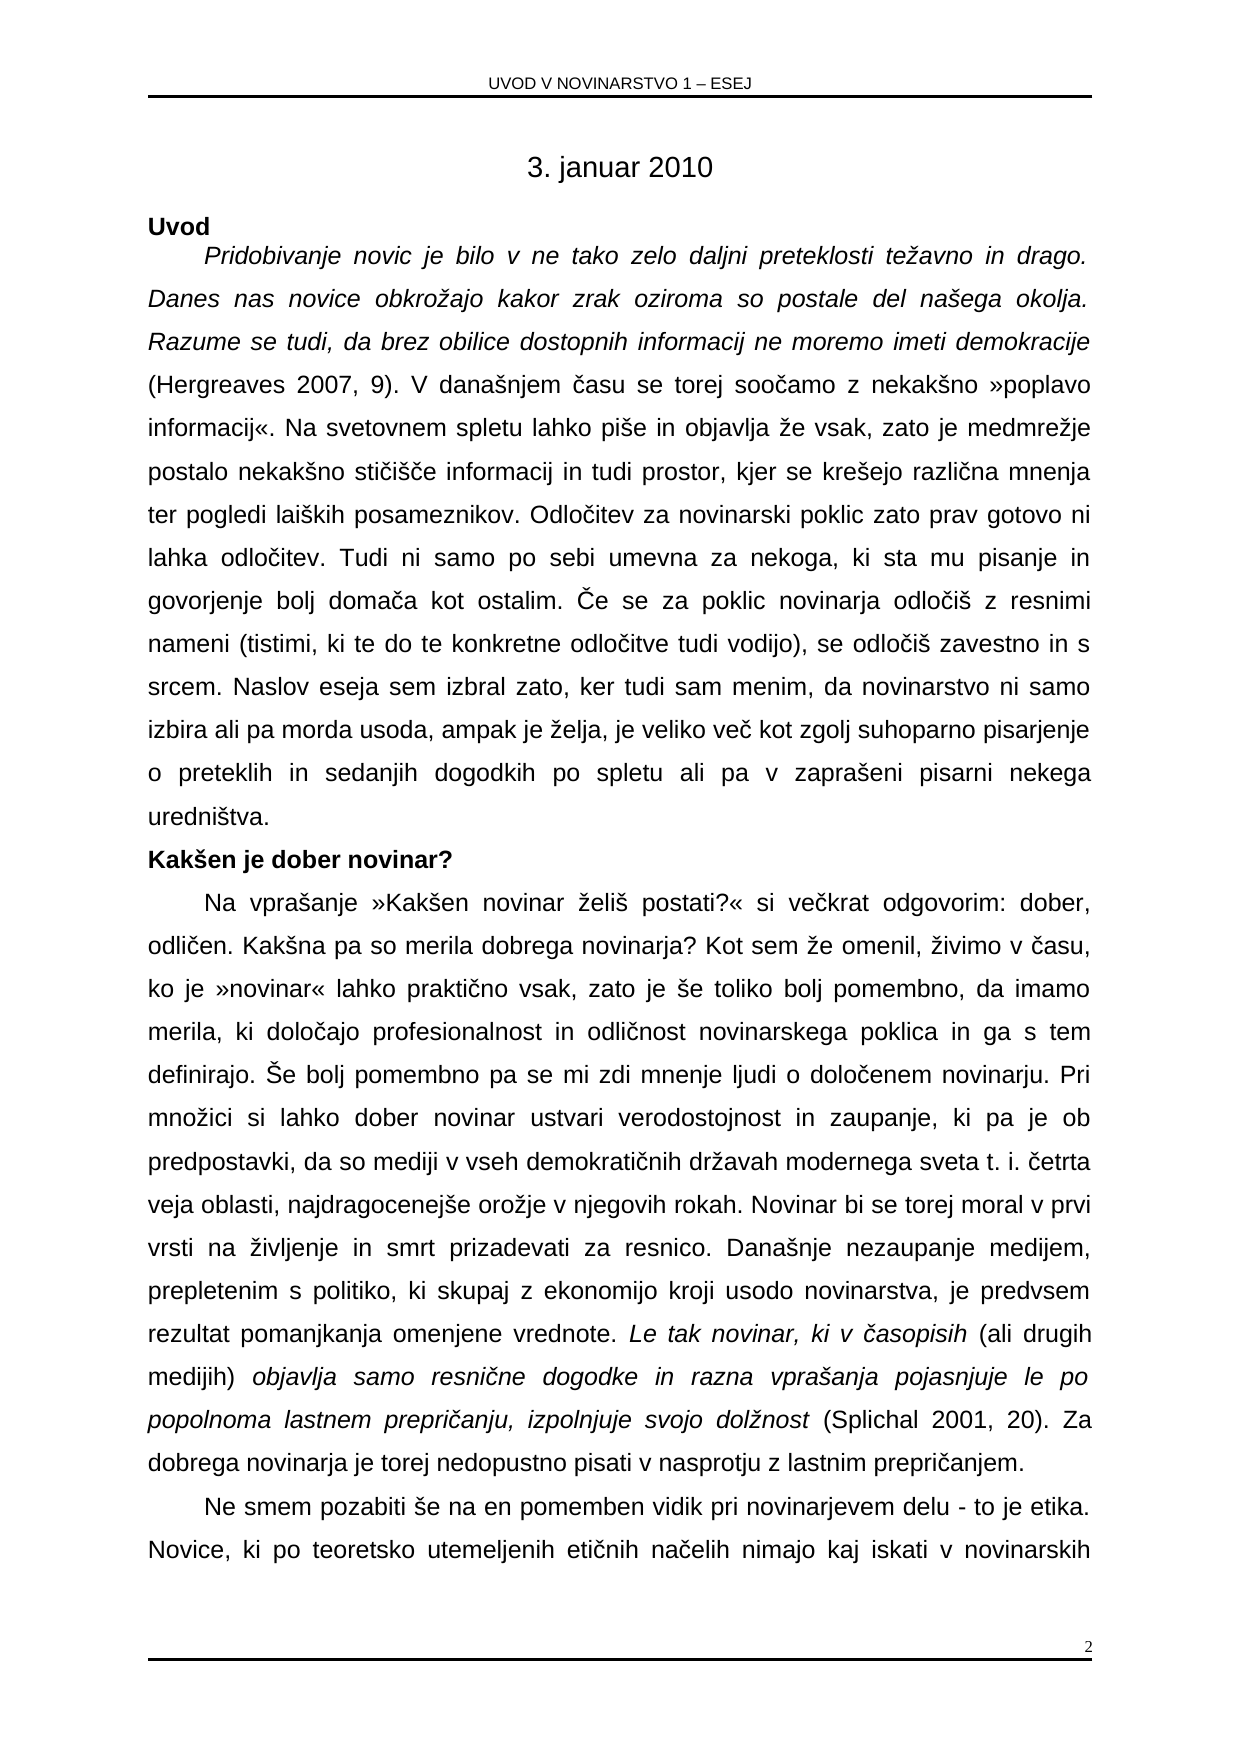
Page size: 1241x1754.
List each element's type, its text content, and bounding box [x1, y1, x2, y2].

text 3. januar 2010 [148, 150, 1092, 183]
text Ne smem pozabiti še na en pomemben vidik pri novinarjevem delu - to je etika. Novice, ki po teoretsko utemeljenih etičnih načelih nimajo kaj iskati v novinarskih [148, 1491, 1092, 1563]
text Kakšen je dober novinar? [148, 844, 1092, 873]
text Pridobivanje novic je bilo v ne tako zelo daljni preteklosti težavno in drago. Danes nas novice obkrožajo kakor zrak oziroma so postale del našega okolja. Razume se tudi, da brez obilice dostopnih informacij ne moremo imeti demokracije (Hergreaves 2007, 9). V današnjem času se torej soočamo z nekakšno »poplavo informacij«. Na svetovnem spletu lahko piše in objavlja že vsak, zato je medmrežje postalo nekakšno stičišče informacij in tudi prostor, kjer se krešejo različna mnenja ter pogledi laiških posameznikov. Odločitev za novinarski poklic zato prav gotovo ni lahka odločitev. Tudi ni samo po sebi umevna za nekoga, ki sta mu pisanje in govorjenje bolj domača kot ostalim. Če se za poklic novinarja odločiš z resnimi nameni (tistimi, ki te do te konkretne odločitve tudi vodijo), se odločiš zavestno in s srcem. Naslov eseja sem izbral zato, ker tudi sam menim, da novinarstvo ni samo izbira ali pa morda usoda, ampak je želja, je veliko več kot zgolj suhoparno pisarjenje o preteklih in sedanjih dogodkih po spletu ali pa v zaprašeni pisarni nekega uredništva. [148, 241, 1092, 830]
text Na vprašanje »Kakšen novinar želiš postati?« si večkrat odgovorim: dober, odličen. Kakšna pa so merila dobrega novinarja? Kot sem že omenil, živimo v času, ko je »novinar« lahko praktično vsak, zato je še toliko bolj pomembno, da imamo merila, ki določajo profesionalnost in odličnost novinarskega poklica in ga s tem definirajo. Še bolj pomembno pa se mi zdi mnenje ljudi o določenem novinarju. Pri množici si lahko dober novinar ustvari verodostojnost in zaupanje, ki pa je ob predpostavki, da so mediji v vseh demokratičnih državah modernega sveta t. i. četrta veja oblasti, najdragocenejše orožje v njegovih rokah. Novinar bi se torej moral v prvi vrsti na življenje in smrt prizadevati za resnico. Današnje nezaupanje medijem, prepletenim s politiko, ki skupaj z ekonomijo kroji usodo novinarstva, je predvsem rezultat pomanjkanja omenjene vrednote. Le tak novinar, ki v časopisih (ali drugih medijih) objavlja samo resnične dogodke in razna vprašanja pojasnjuje le po popolnoma lastnem prepričanju, izpolnjuje svojo dolžnost (Splichal 2001, 20). Za dobrega novinarja je torej nedopustno pisati v nasprotju z lastnim prepričanjem. [148, 888, 1092, 1477]
text Uvod [148, 212, 1092, 241]
